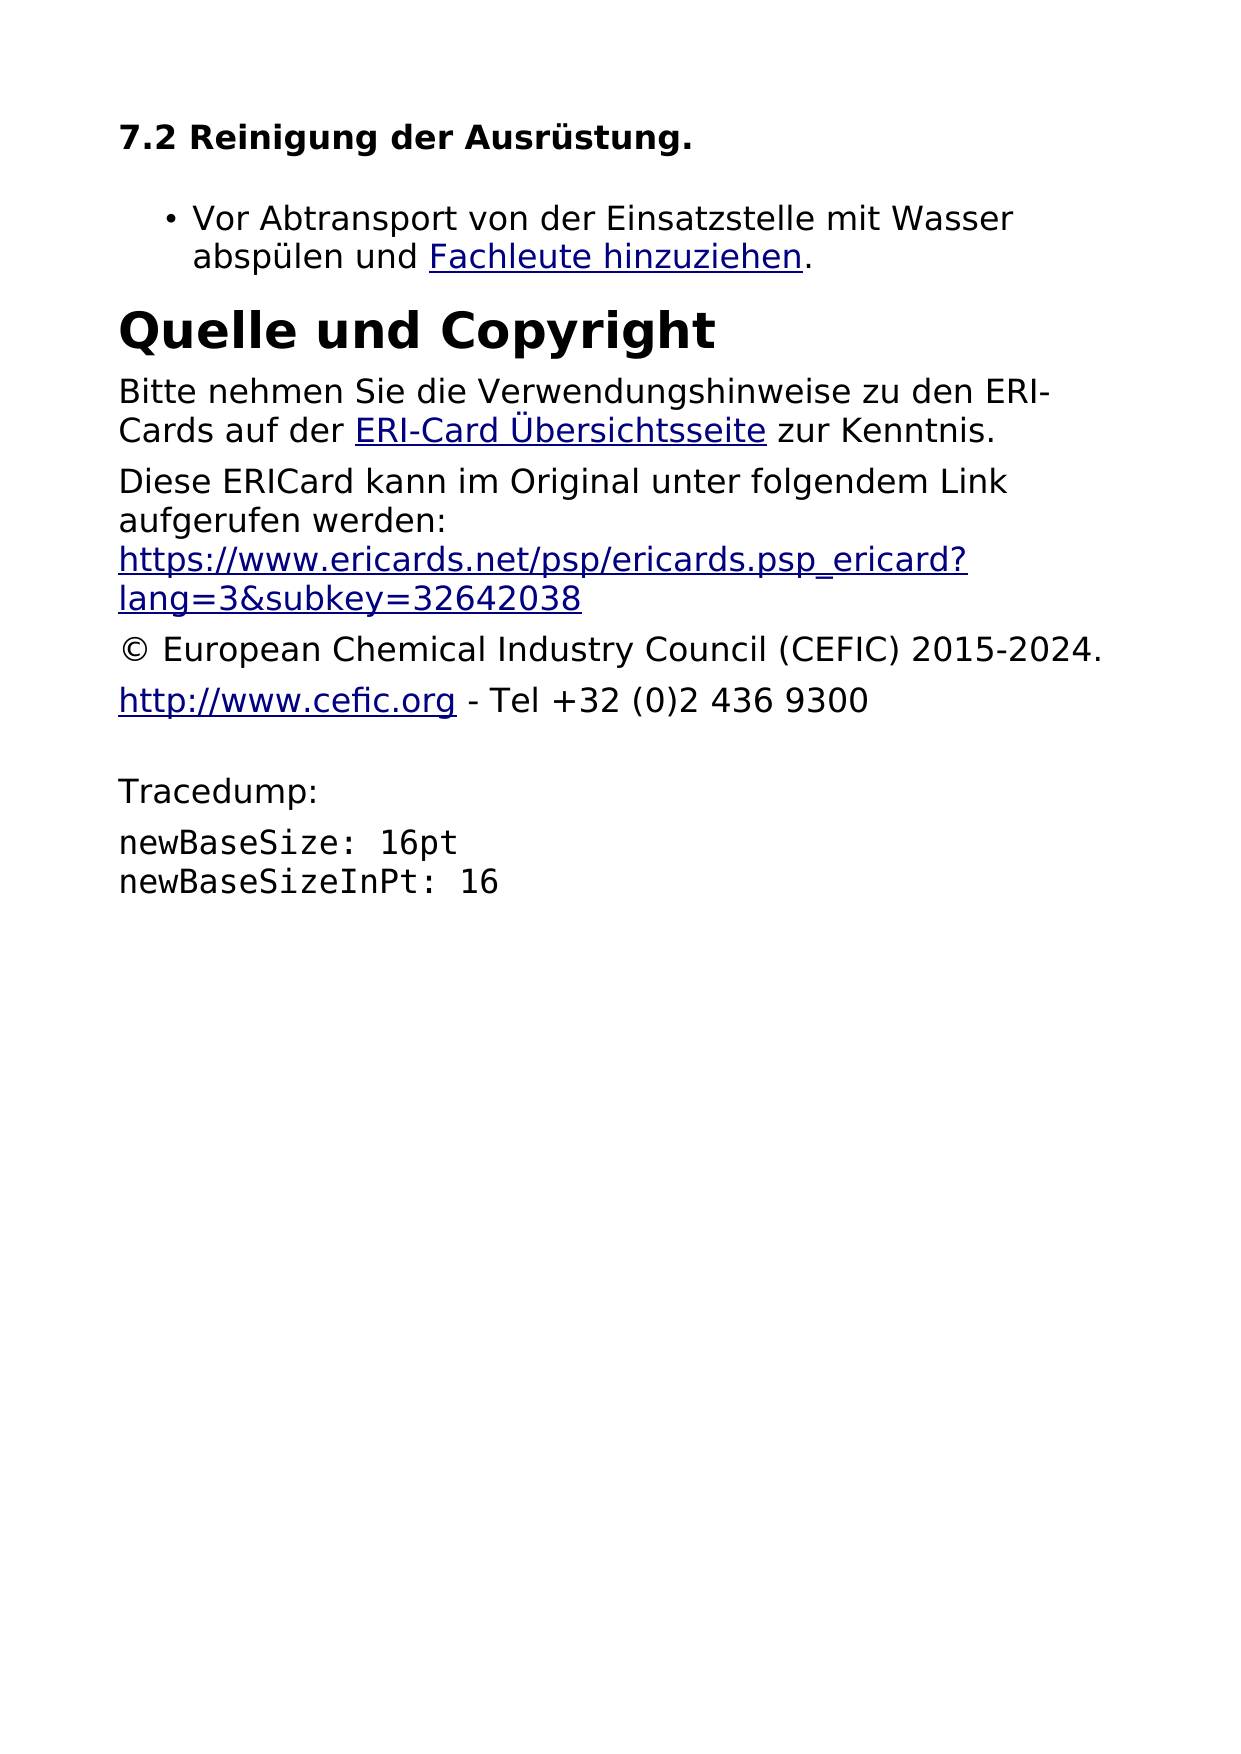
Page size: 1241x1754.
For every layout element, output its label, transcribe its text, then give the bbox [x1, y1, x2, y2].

subtitle 7.2 Reinigung der Ausrüstung. [118, 118, 1122, 157]
text © European Chemical Industry Council (CEFIC) 2015-2024. [118, 631, 1122, 669]
text Bitte nehmen Sie die Verwendungshinweise zu den ERI-Cards auf der ERI-Card Übersichtsseite zur Kenntnis. [118, 372, 1122, 450]
list Vor Abtransport von der Einsatzstelle mit Wasser abspülen und Fachleute hinzuziehen. [177, 199, 1122, 277]
text Diese ERICard kann im Original unter folgendem Link aufgerufen werden: https://www.ericards.net/psp/ericards.psp_ericard?lang=3&subkey=32642038 [118, 463, 1122, 618]
text newBaseSize: 16pt newBaseSizeInPt: 16 [118, 823, 1122, 901]
text http://www.cefic.org - Tel +32 (0)2 436 9300 [118, 682, 1122, 721]
text Tracedump: [118, 733, 1122, 811]
subtitle Quelle und Copyright [118, 302, 1122, 360]
